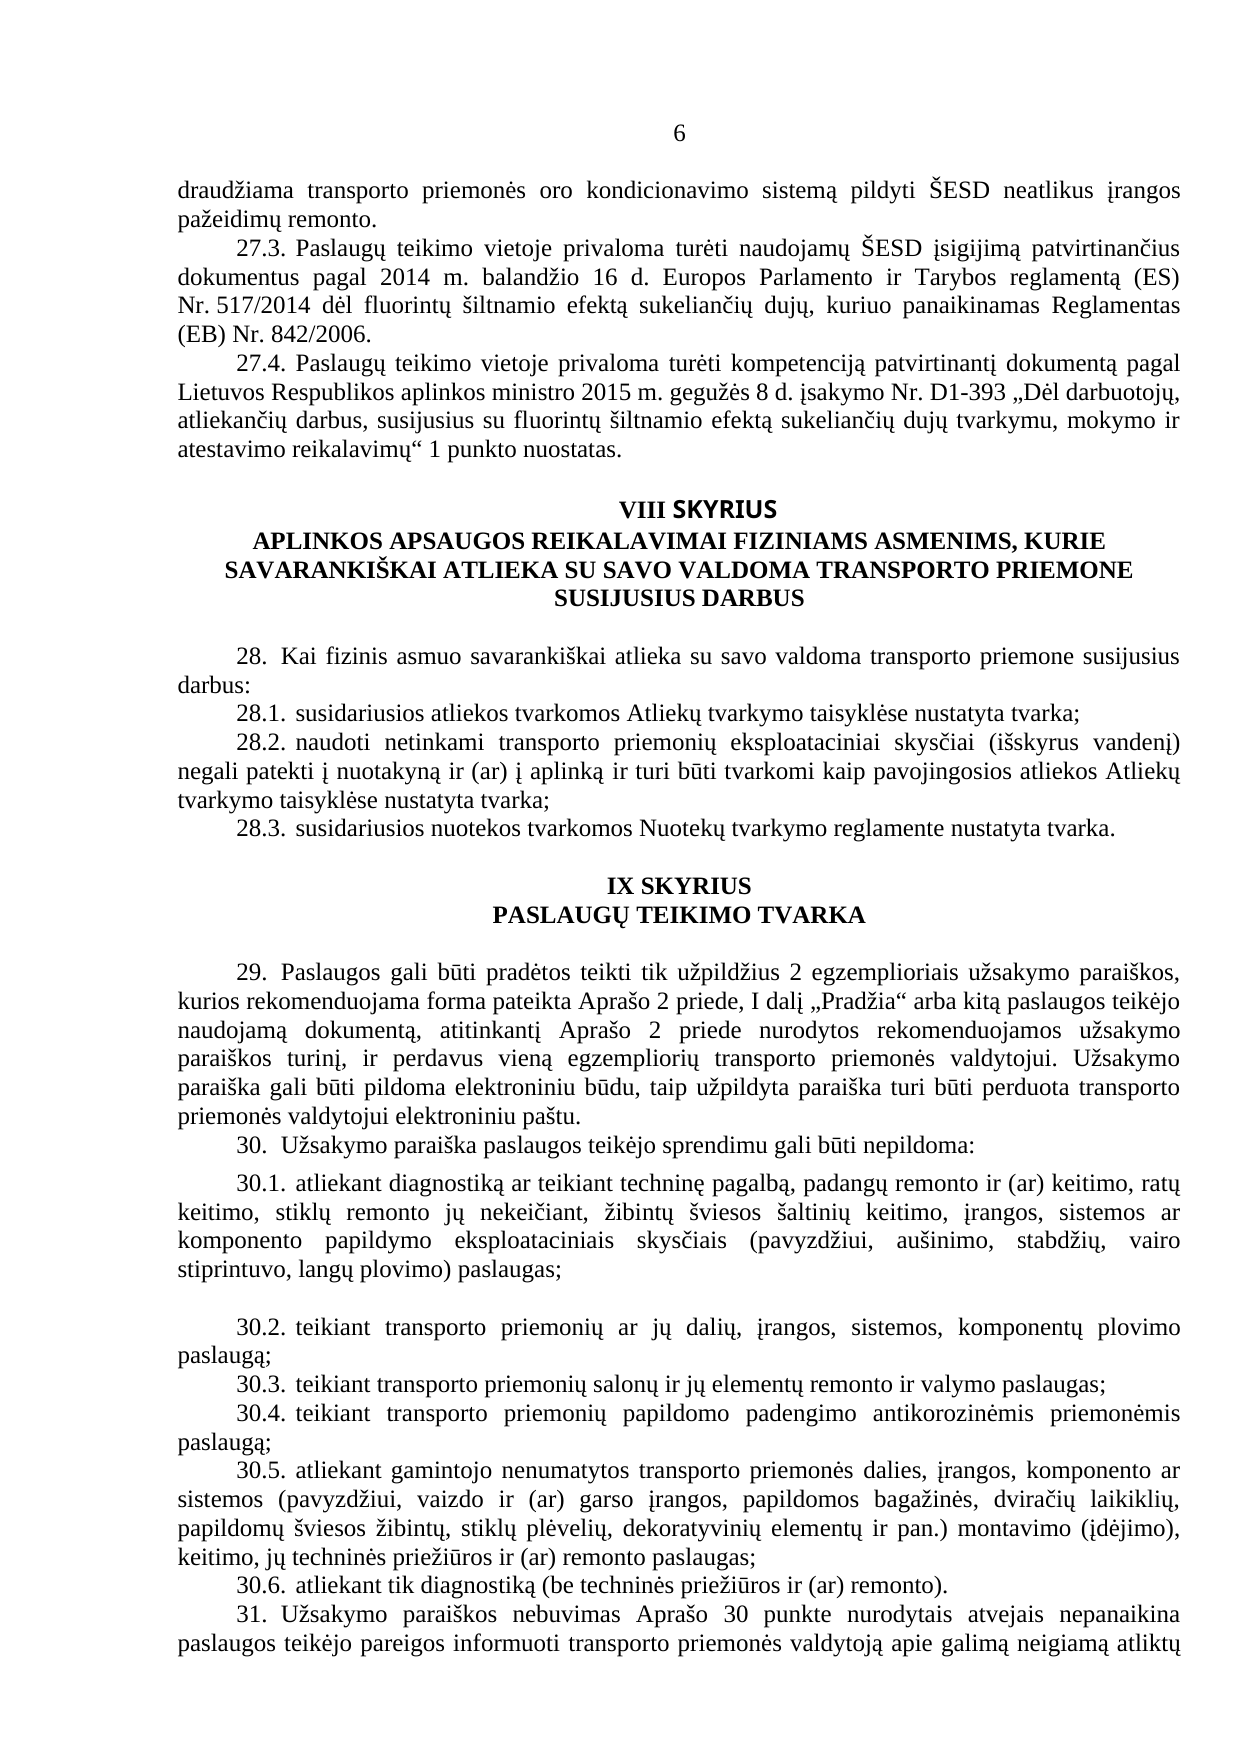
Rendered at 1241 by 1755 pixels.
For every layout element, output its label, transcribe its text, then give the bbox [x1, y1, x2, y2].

text APLINKOS APSAUGOS REIKALAVIMAI FIZINIAMS ASMENIMS, KURIE SAVARANKIŠKAI ATLIEKA SU SAVO VALDOMA TRANSPORTO PRIEMONE SUSIJUSIUS DARBUS [177, 526, 1181, 612]
text 30.5. atliekant gamintojo nenumatytos transporto priemonės dalies, įrangos, komponento ar sistemos (pavyzdžiui, vaizdo ir (ar) garso įrangos, papildomos bagažinės, dviračių laikiklių, papildomų šviesos žibintų, stiklų plėvelių, dekoratyvinių elementų ir pan.) montavimo (įdėjimo), keitimo, jų techninės priežiūros ir (ar) remonto paslaugas; [177, 1456, 1181, 1571]
text 30.6. atliekant tik diagnostiką (be techninės priežiūros ir (ar) remonto). [177, 1571, 1181, 1599]
text 28.3. susidariusios nuotekos tvarkomos Nuotekų tvarkymo reglamente nustatyta tvarka. [177, 813, 1181, 842]
text 28.1. susidariusios atliekos tvarkomos Atliekų tvarkymo taisyklėse nustatyta tvarka; [177, 698, 1181, 727]
text 29. Paslaugos gali būti pradėtos teikti tik užpildžius 2 egzemplioriais užsakymo paraiškos, kurios rekomenduojama forma pateikta Aprašo 2 priede, I dalį „Pradžia“ arba kitą paslaugos teikėjo naudojamą dokumentą, atitinkantį Aprašo 2 priede nurodytos rekomenduojamos užsakymo paraiškos turinį, ir perdavus vieną egzempliorių transporto priemonės valdytojui. Užsakymo paraiška gali būti pildoma elektroniniu būdu, taip užpildyta paraiška turi būti perduota transporto priemonės valdytojui elektroniniu paštu. [177, 957, 1181, 1130]
text 28.2. naudoti netinkami transporto priemonių eksploataciniai skysčiai (išskyrus vandenį) negali patekti į nuotakyną ir (ar) į aplinką ir turi būti tvarkomi kaip pavojingosios atliekos Atliekų tvarkymo taisyklėse nustatyta tvarka; [177, 727, 1181, 813]
text 30.4. teikiant transporto priemonių papildomo padengimo antikorozinėmis priemonėmis paslaugą; [177, 1398, 1181, 1456]
text 27.4. Paslaugų teikimo vietoje privaloma turėti kompetenciją patvirtinantį dokumentą pagal Lietuvos Respublikos aplinkos ministro 2015 m. gegužės 8 d. įsakymo Nr. D1-393 „Dėl darbuotojų, atliekančių darbus, susijusius su fluorintų šiltnamio efektą sukeliančių dujų tvarkymu, mokymo ir atestavimo reikalavimų“ 1 punkto nuostatas. [177, 348, 1181, 463]
text PASLAUGŲ TEIKIMO TVARKA [177, 900, 1181, 928]
text IX SKYRIUS [177, 871, 1181, 900]
text 30. Užsakymo paraiška paslaugos teikėjo sprendimu gali būti nepildoma: [177, 1130, 1181, 1158]
text 30.3. teikiant transporto priemonių salonų ir jų elementų remonto ir valymo paslaugas; [177, 1369, 1181, 1398]
text draudžiama transporto priemonės oro kondicionavimo sistemą pildyti ŠESD neatlikus įrangos pažeidimų remonto. [177, 176, 1181, 233]
text 28. Kai fizinis asmuo savarankiškai atlieka su savo valdoma transporto priemone susijusius darbus: [177, 641, 1181, 698]
text 30.1. atliekant diagnostiką ar teikiant techninę pagalbą, padangų remonto ir (ar) keitimo, ratų keitimo, stiklų remonto jų nekeičiant, žibintų šviesos šaltinių keitimo, įrangos, sistemos ar komponento papildymo eksploataciniais skysčiais (pavyzdžiui, aušinimo, stabdžių, vairo stiprintuvo, langų plovimo) paslaugas; [177, 1168, 1181, 1283]
text 30.2. teikiant transporto priemonių ar jų dalių, įrangos, sistemos, komponentų plovimo paslaugą; [177, 1312, 1181, 1369]
text 31. Užsakymo paraiškos nebuvimas Aprašo 30 punkte nurodytais atvejais nepanaikina paslaugos teikėjo pareigos informuoti transporto priemonės valdytoją apie galimą neigiamą atliktų [177, 1599, 1181, 1657]
text 27.3. Paslaugų teikimo vietoje privaloma turėti naudojamų ŠESD įsigijimą patvirtinančius dokumentus pagal 2014 m. balandžio 16 d. Europos Parlamento ir Tarybos reglamentą (ES) Nr. 517/2014 dėl fluorintų šiltnamio efektą sukeliančių dujų, kuriuo panaikinamas Reglamentas (EB) Nr. 842/2006. [177, 233, 1181, 348]
text VIII SKYRIUS [215, 492, 1181, 526]
